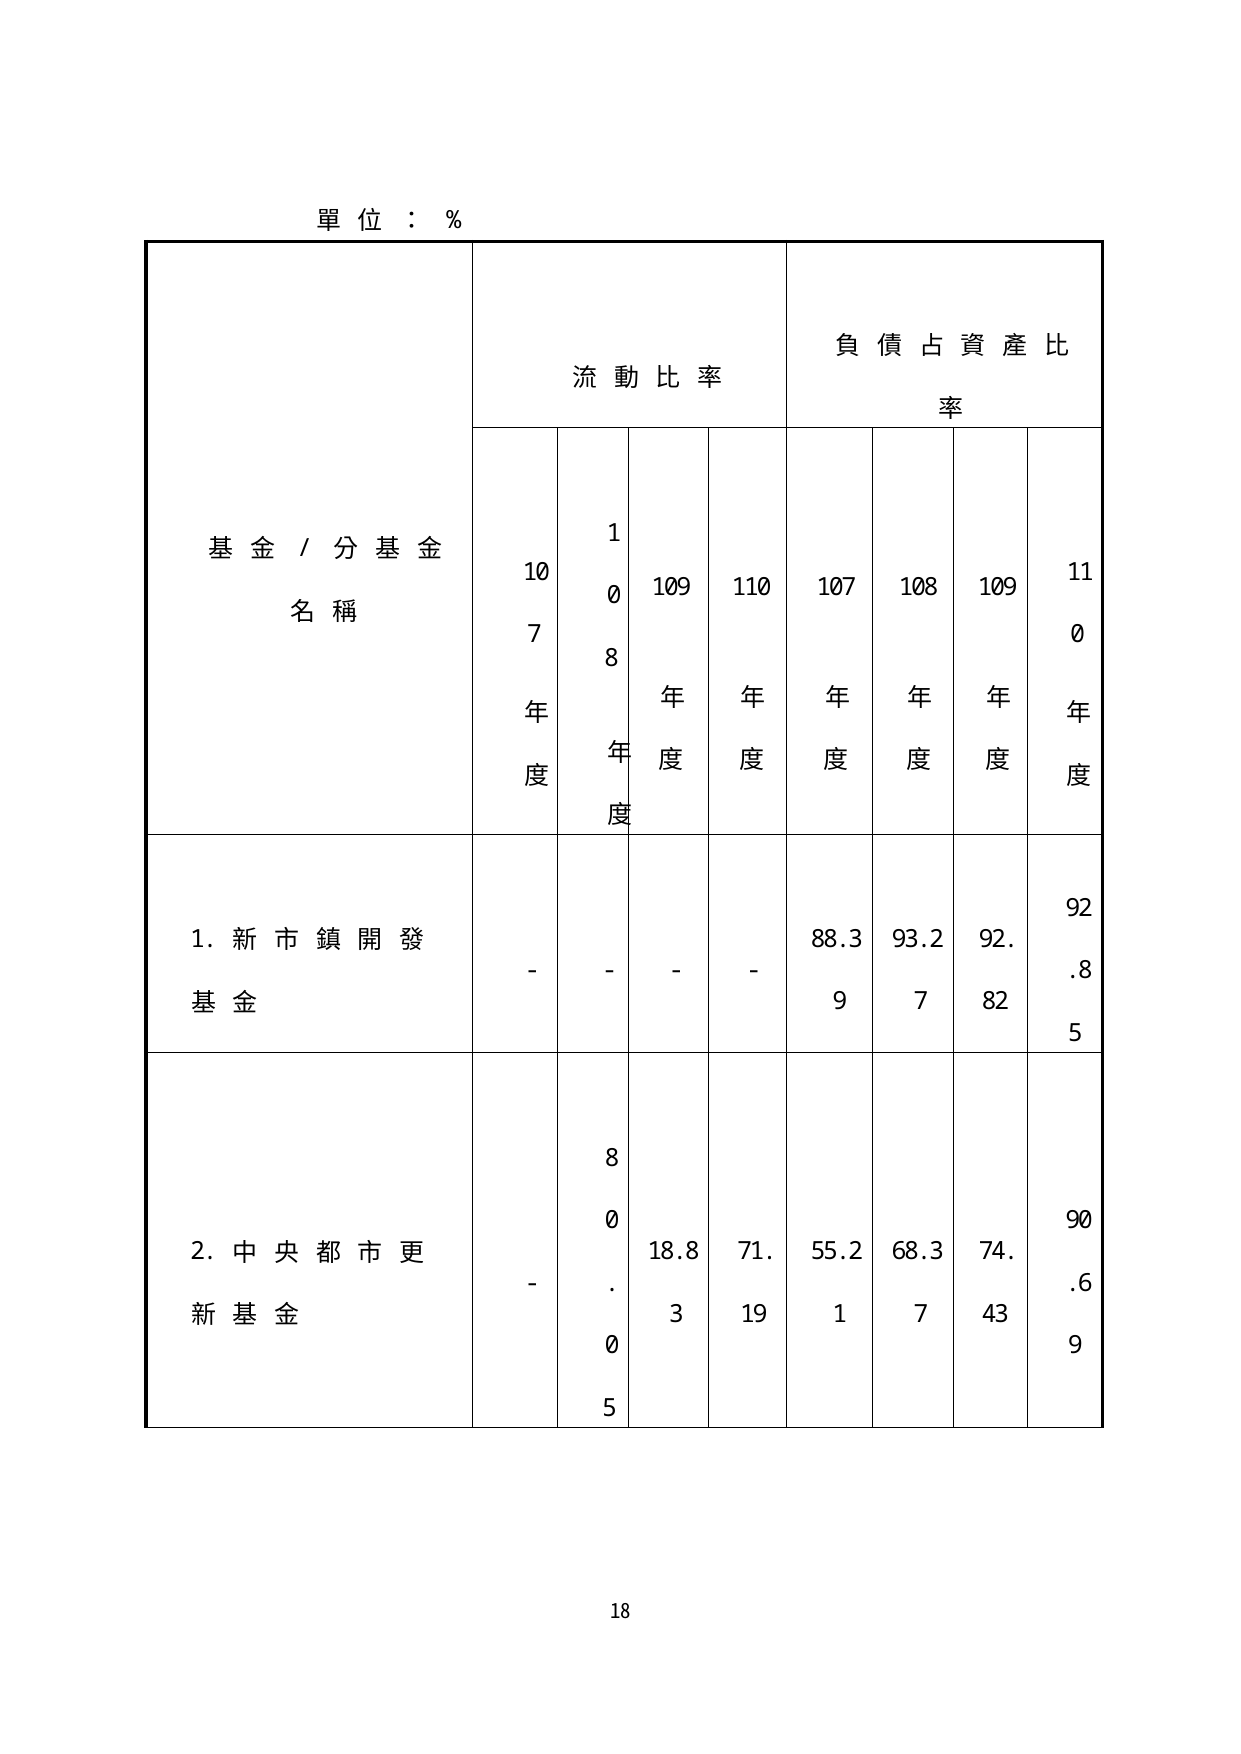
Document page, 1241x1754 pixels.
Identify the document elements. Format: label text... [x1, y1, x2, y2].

table_header 流動比率 [473, 243, 786, 427]
table_cell 92.85 [1028, 835, 1101, 1052]
table_cell 55.21 [787, 1053, 872, 1427]
table_cell 108 年度 [558, 428, 628, 833]
table_header 基金/分基金名稱 [148, 243, 472, 833]
text 單位：% [153, 177, 1058, 240]
table_cell 80.05 [558, 1053, 628, 1427]
table_cell 107 年度 [787, 428, 872, 833]
table_cell 71.19 [709, 1053, 786, 1427]
table_cell 18.83 [629, 1053, 708, 1427]
table_cell 109 年度 [629, 428, 708, 833]
table_cell 1.新市鎮開發基金 [148, 835, 472, 1052]
table_cell 107 年度 [473, 428, 557, 833]
table_header 負債占資產比率 [787, 243, 1101, 427]
table_cell 90.69 [1028, 1053, 1101, 1427]
table_cell - [473, 835, 557, 1052]
table_cell - [709, 835, 786, 1052]
table_cell 93.27 [873, 835, 953, 1052]
table_cell 88.39 [787, 835, 872, 1052]
table_cell 108 年度 [873, 428, 953, 833]
table_cell - [558, 835, 628, 1052]
table_cell 2.中央都市更新基金 [148, 1053, 472, 1427]
table_cell 110 年度 [709, 428, 786, 833]
table_cell 110 年度 [1028, 428, 1101, 833]
table_cell 68.37 [873, 1053, 953, 1427]
table_cell 109 年度 [954, 428, 1027, 833]
table_cell 92.82 [954, 835, 1027, 1052]
table_cell - [473, 1053, 557, 1427]
table_cell 74.43 [954, 1053, 1027, 1427]
table_cell - [629, 835, 708, 1052]
